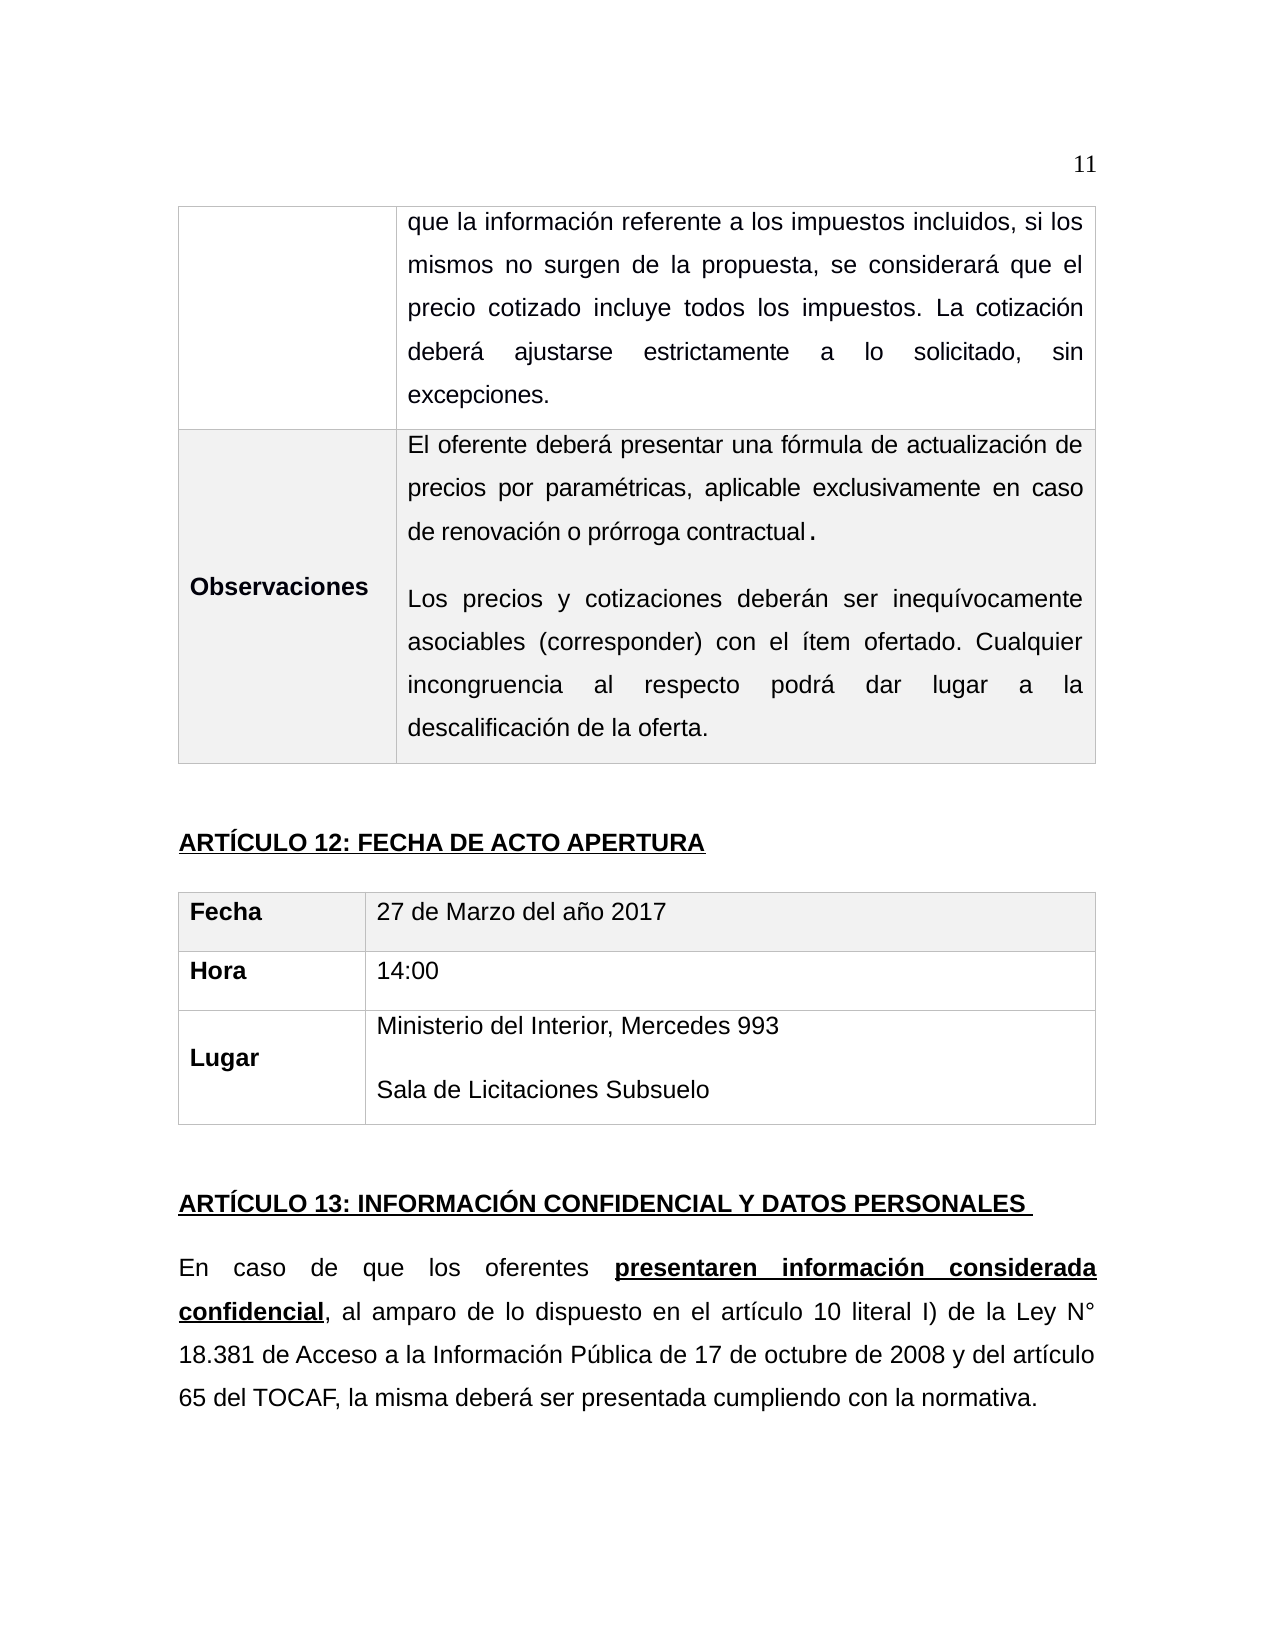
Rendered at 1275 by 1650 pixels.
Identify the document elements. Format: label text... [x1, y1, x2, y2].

table_header 27 de Marzo del año 2017 [366, 893, 1095, 951]
table_cell Lugar [179, 1011, 365, 1124]
subtitle ARTÍCULO 13: INFORMACIÓN CONFIDENCIAL Y DATOS PERSONALES [178, 1189, 1097, 1218]
table_header Fecha [179, 893, 365, 951]
table_cell Ministerio del Interior, Mercedes 993 Sala de Licitaciones Subsuelo [366, 1011, 1095, 1124]
table_cell Hora [179, 952, 365, 1010]
subtitle ARTÍCULO 12: FECHA DE ACTO APERTURA [178, 828, 1097, 856]
table_cell que la información referente a los impuestos incluidos, si los mismos no surgen de la propuesta, se considerará que el precio cotizado incluye todos los impuestos. La cotización deberá ajustarse estrictamente a lo solicitado, sin excepciones. [397, 207, 1095, 429]
table_cell El oferente deberá presentar una fórmula de actualización de precios por paramétricas, aplicable exclusivamente en caso de renovación o prórroga contractual. Los precios y cotizaciones deberán ser inequívocamente asociables (corresponder) con el ítem ofertado. Cualquier incongruencia al respecto podrá dar lugar a la descalificación de la oferta. [397, 430, 1095, 763]
table_cell Observaciones [179, 430, 396, 763]
table_cell [179, 207, 396, 429]
table_cell 14:00 [366, 952, 1095, 1010]
text En caso de que los oferentes presentaren información considerada confidencial, al amparo de lo dispuesto en el artículo 10 literal I) de la Ley N° 18.381 de Acceso a la Información Pública de 17 de octubre de 2008 y del artículo 65 del TOCAF, la misma deberá ser presentada cumpliendo con la normativa. [178, 1253, 1097, 1411]
